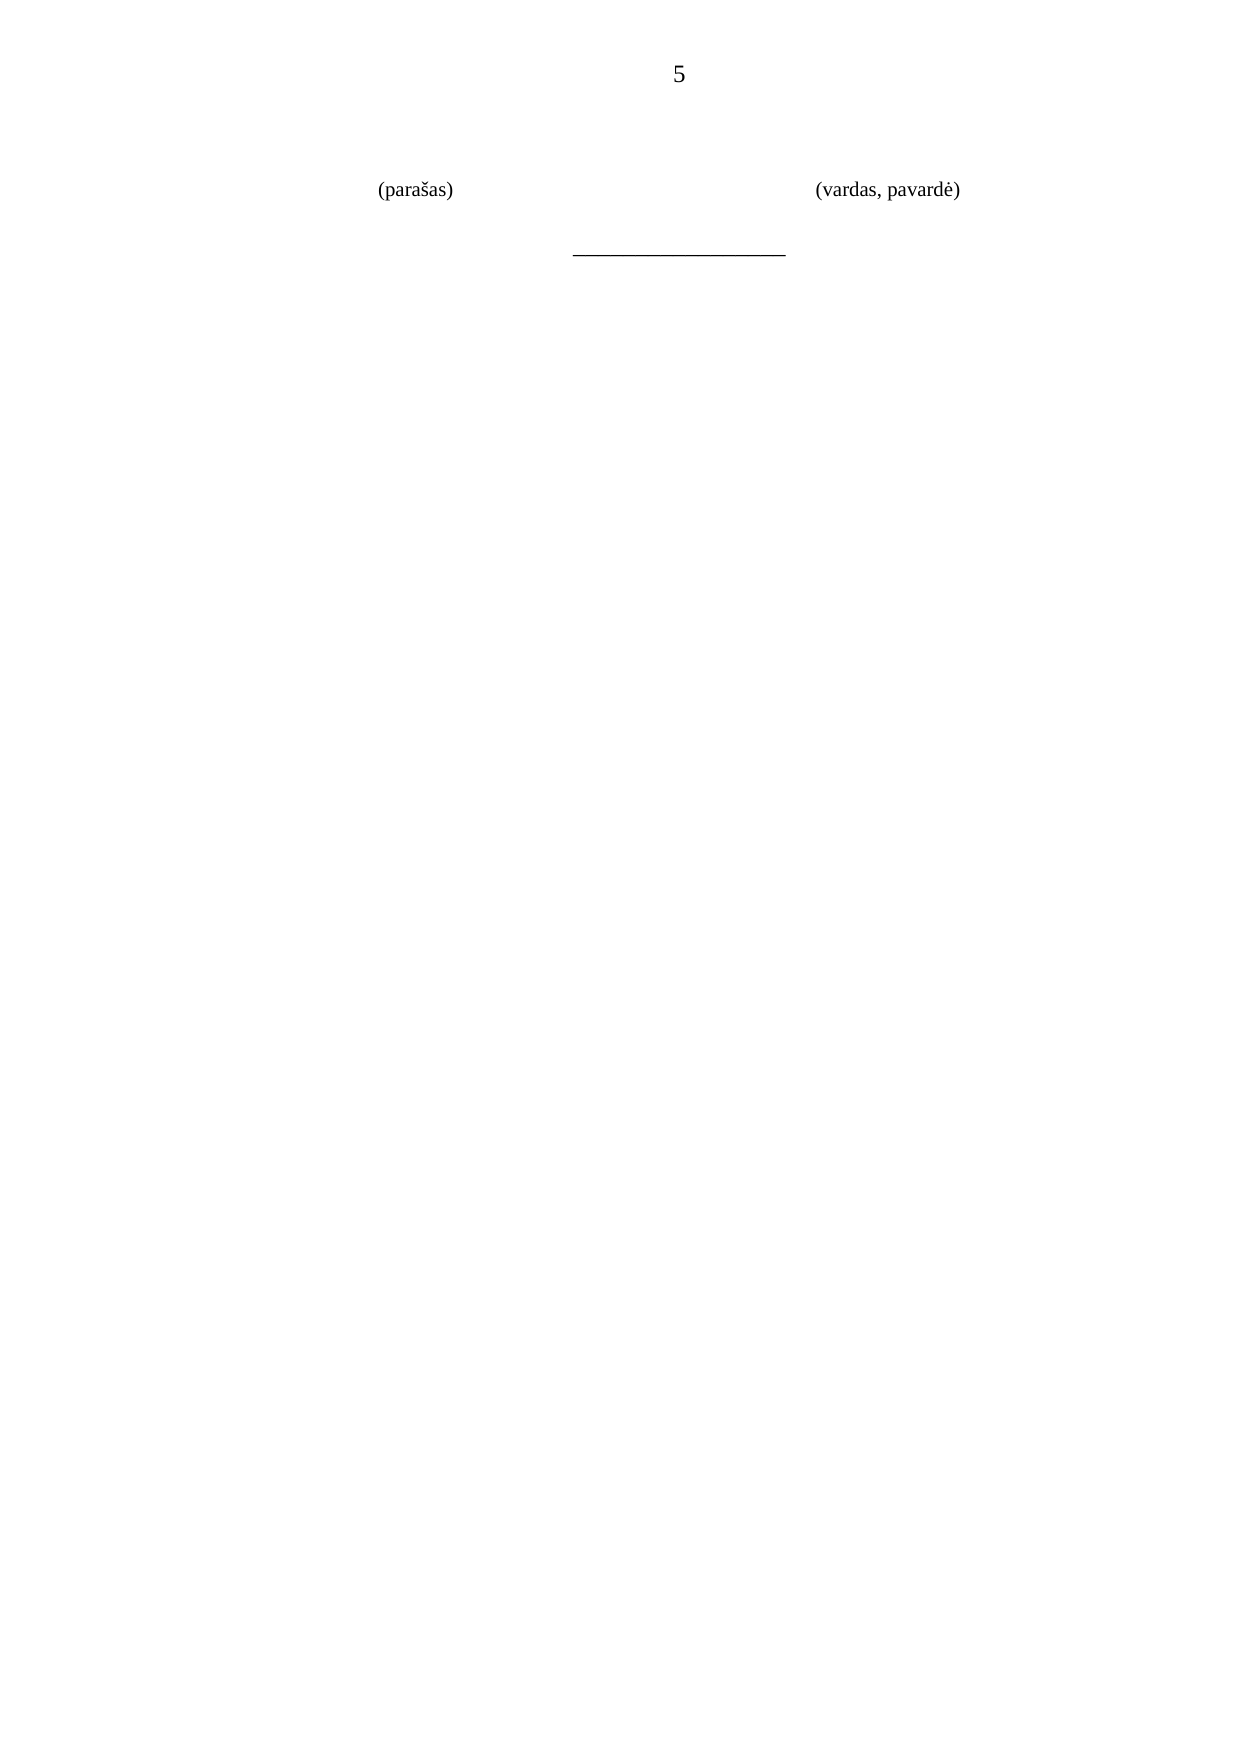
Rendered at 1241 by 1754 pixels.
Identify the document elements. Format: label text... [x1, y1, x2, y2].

table_header (vardas, pavardė) [654, 177, 1122, 201]
text _________________ [177, 230, 1181, 259]
table_header (parašas) [177, 177, 653, 201]
